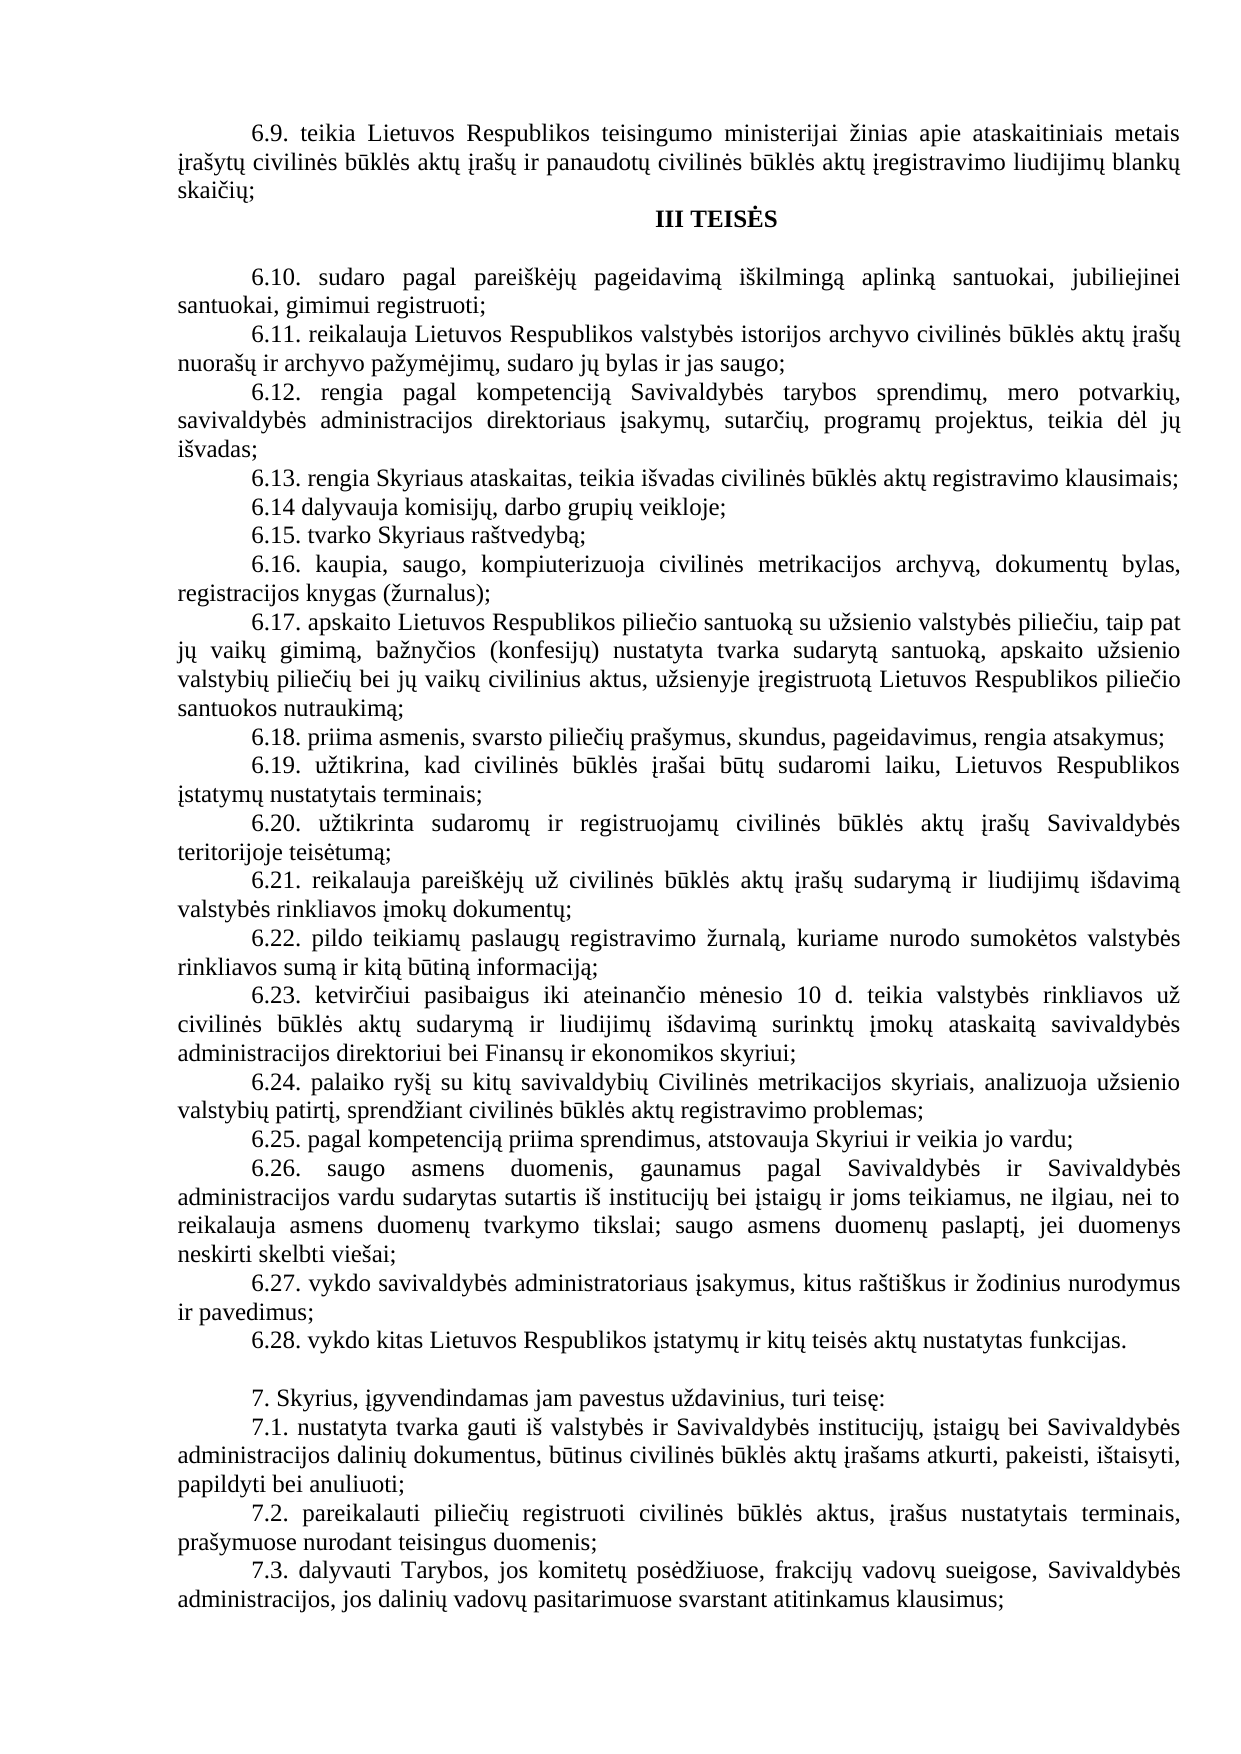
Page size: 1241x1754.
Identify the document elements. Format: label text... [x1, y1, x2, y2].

text 7.3. dalyvauti Tarybos, jos komitetų posėdžiuose, frakcijų vadovų sueigose, Savivaldybės administracijos, jos dalinių vadovų pasitarimuose svarstant atitinkamus klausimus; [177, 1556, 1181, 1613]
text 6.14 dalyvauja komisijų, darbo grupių veikloje; [177, 492, 1181, 521]
text 6.10. sudaro pagal pareiškėjų pageidavimą iškilmingą aplinką santuokai, jubiliejinei santuokai, gimimui registruoti; [177, 262, 1181, 319]
text 7.2. pareikalauti piliečių registruoti civilinės būklės aktus, įrašus nustatytais terminais, prašymuose nurodant teisingus duomenis; [177, 1498, 1181, 1556]
text 6.18. priima asmenis, svarsto piliečių prašymus, skundus, pageidavimus, rengia atsakymus; [177, 722, 1181, 751]
text 6.27. vykdo savivaldybės administratoriaus įsakymus, kitus raštiškus ir žodinius nurodymus ir pavedimus; [177, 1268, 1181, 1326]
text 6.11. reikalauja Lietuvos Respublikos valstybės istorijos archyvo civilinės būklės aktų įrašų nuorašų ir archyvo pažymėjimų, sudaro jų bylas ir jas saugo; [177, 319, 1181, 377]
text 6.17. apskaito Lietuvos Respublikos piliečio santuoką su užsienio valstybės piliečiu, taip pat jų vaikų gimimą, bažnyčios (konfesijų) nustatyta tvarka sudarytą santuoką, apskaito užsienio valstybių piliečių bei jų vaikų civilinius aktus, užsienyje įregistruotą Lietuvos Respublikos piliečio santuokos nutraukimą; [177, 607, 1181, 722]
text III TEISĖS [177, 204, 1181, 233]
text 6.9. teikia Lietuvos Respublikos teisingumo ministerijai žinias apie ataskaitiniais metais įrašytų civilinės būklės aktų įrašų ir panaudotų civilinės būklės aktų įregistravimo liudijimų blankų skaičių; [177, 118, 1181, 204]
text 6.15. tvarko Skyriaus raštvedybą; [177, 521, 1181, 549]
text 6.12. rengia pagal kompetenciją Savivaldybės tarybos sprendimų, mero potvarkių, savivaldybės administracijos direktoriaus įsakymų, sutarčių, programų projektus, teikia dėl jų išvadas; [177, 377, 1181, 463]
text 6.21. reikalauja pareiškėjų už civilinės būklės aktų įrašų sudarymą ir liudijimų išdavimą valstybės rinkliavos įmokų dokumentų; [177, 866, 1181, 923]
text 7. Skyrius, įgyvendindamas jam pavestus uždavinius, turi teisę: [177, 1383, 1181, 1412]
text 6.20. užtikrinta sudaromų ir registruojamų civilinės būklės aktų įrašų Savivaldybės teritorijoje teisėtumą; [177, 808, 1181, 866]
text 6.22. pildo teikiamų paslaugų registravimo žurnalą, kuriame nurodo sumokėtos valstybės rinkliavos sumą ir kitą būtiną informaciją; [177, 923, 1181, 981]
text 6.19. užtikrina, kad civilinės būklės įrašai būtų sudaromi laiku, Lietuvos Respublikos įstatymų nustatytais terminais; [177, 751, 1181, 808]
text 6.24. palaiko ryšį su kitų savivaldybių Civilinės metrikacijos skyriais, analizuoja užsienio valstybių patirtį, sprendžiant civilinės būklės aktų registravimo problemas; [177, 1067, 1181, 1124]
text 6.28. vykdo kitas Lietuvos Respublikos įstatymų ir kitų teisės aktų nustatytas funkcijas. [177, 1326, 1181, 1354]
text 6.16. kaupia, saugo, kompiuterizuoja civilinės metrikacijos archyvą, dokumentų bylas, registracijos knygas (žurnalus); [177, 549, 1181, 607]
text 6.26. saugo asmens duomenis, gaunamus pagal Savivaldybės ir Savivaldybės administracijos vardu sudarytas sutartis iš institucijų bei įstaigų ir joms teikiamus, ne ilgiau, nei to reikalauja asmens duomenų tvarkymo tikslai; saugo asmens duomenų paslaptį, jei duomenys neskirti skelbti viešai; [177, 1153, 1181, 1268]
text 6.13. rengia Skyriaus ataskaitas, teikia išvadas civilinės būklės aktų registravimo klausimais; [177, 463, 1181, 492]
text 6.23. ketvirčiui pasibaigus iki ateinančio mėnesio 10 d. teikia valstybės rinkliavos už civilinės būklės aktų sudarymą ir liudijimų išdavimą surinktų įmokų ataskaitą savivaldybės administracijos direktoriui bei Finansų ir ekonomikos skyriui; [177, 981, 1181, 1067]
text 6.25. pagal kompetenciją priima sprendimus, atstovauja Skyriui ir veikia jo vardu; [177, 1124, 1181, 1153]
text 7.1. nustatyta tvarka gauti iš valstybės ir Savivaldybės institucijų, įstaigų bei Savivaldybės administracijos dalinių dokumentus, būtinus civilinės būklės aktų įrašams atkurti, pakeisti, ištaisyti, papildyti bei anuliuoti; [177, 1412, 1181, 1498]
